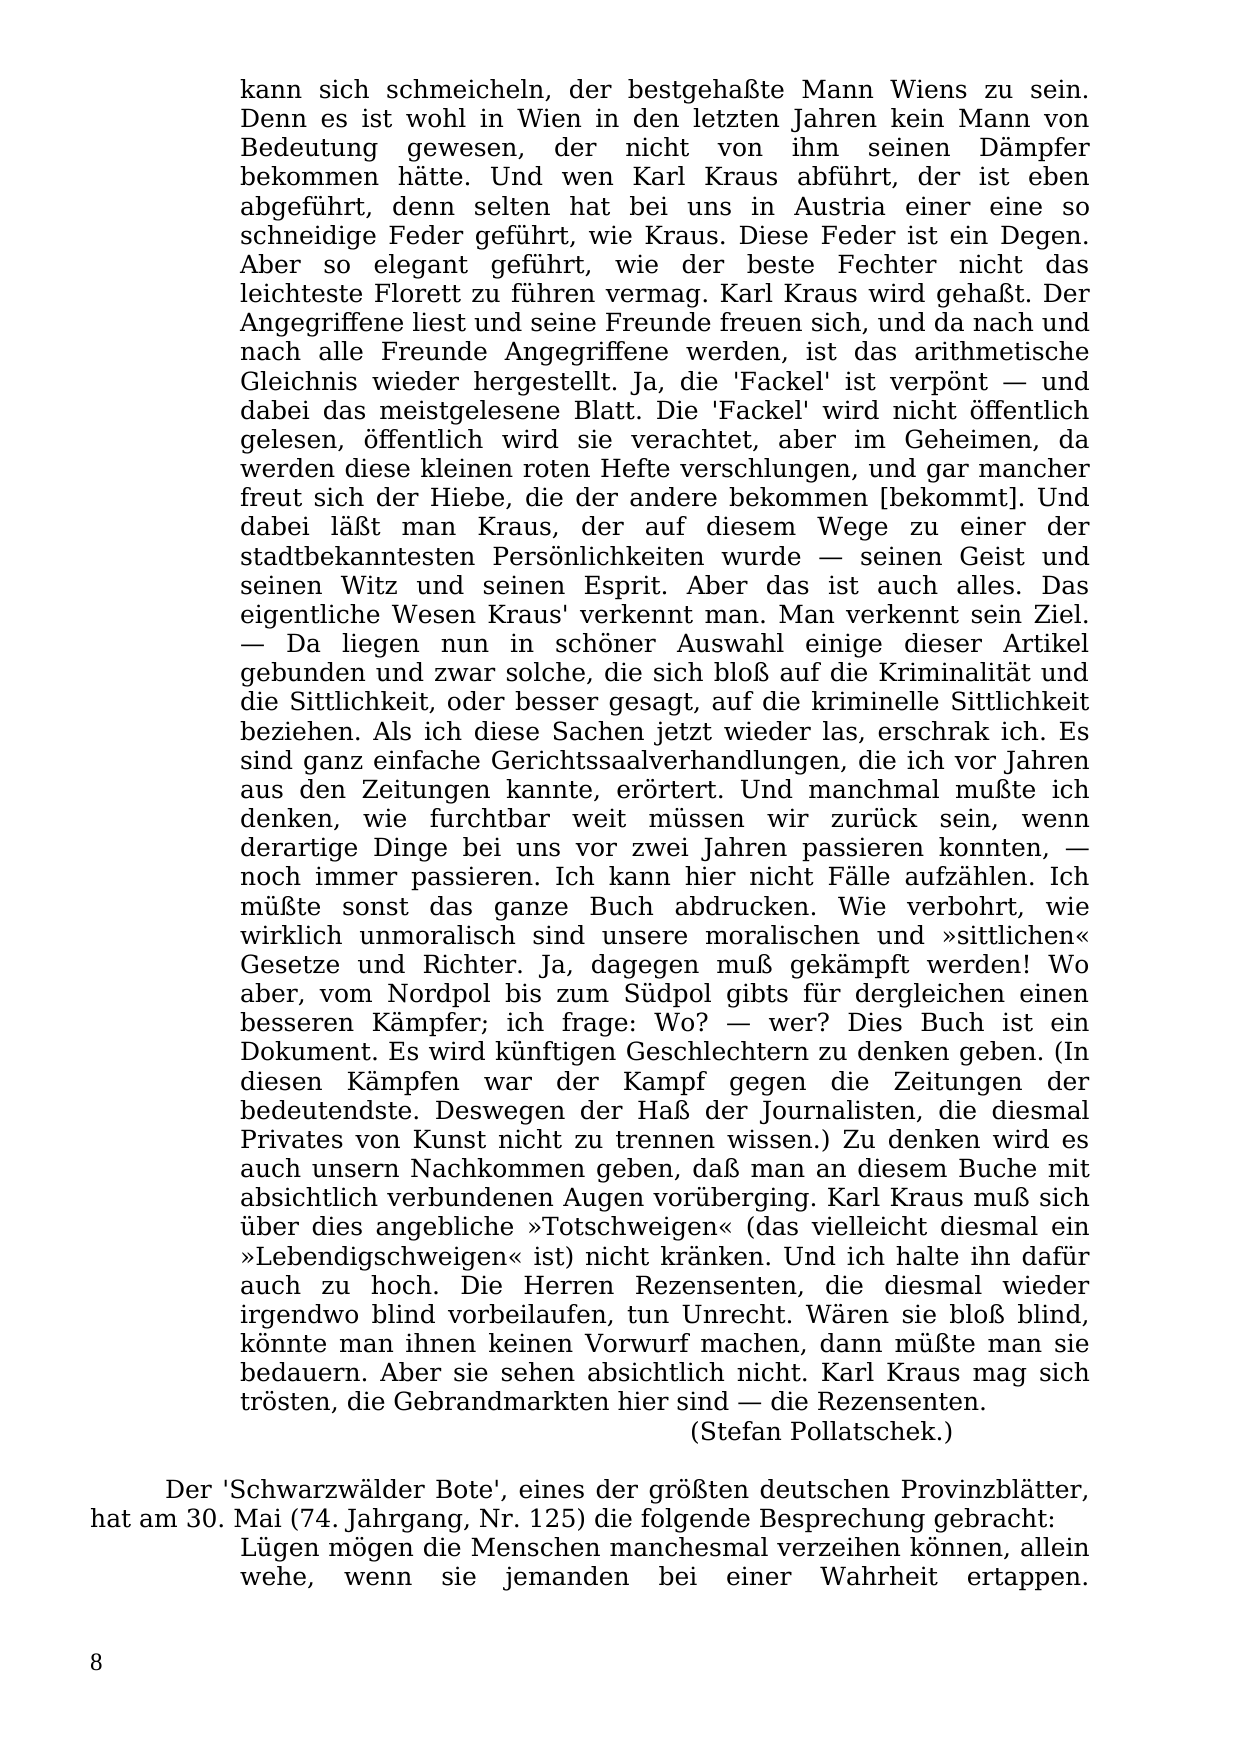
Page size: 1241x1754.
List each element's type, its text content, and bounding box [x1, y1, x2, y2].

text kann sich schmeicheln, der bestgehaßte Mann Wiens zu sein. Denn es ist wohl in Wien in den letzten Jahren kein Mann von Bedeutung gewesen, der nicht von ihm seinen Dämpfer bekommen hätte. Und wen Karl Kraus abführt, der ist eben abgeführt, denn selten hat bei uns in Austria einer eine so schneidige Feder geführt, wie Kraus. Diese Feder ist ein Degen. Aber so elegant geführt, wie der beste Fechter nicht das leichteste Florett zu führen vermag. Karl Kraus wird gehaßt. Der Angegriffene liest und seine Freunde freuen sich, und da nach und nach alle Freunde Angegriffene werden, ist das arithmetische Gleichnis wieder hergestellt. Ja, die 'Fackel' ist verpönt — und dabei das meistgelesene Blatt. Die 'Fackel' wird nicht öffentlich gelesen, öffentlich wird sie verachtet, aber im Geheimen, da werden diese kleinen roten Hefte verschlungen, und gar mancher freut sich der Hiebe, die der andere bekommen [bekommt]. Und dabei läßt man Kraus, der auf diesem Wege zu einer der stadtbekanntesten Persönlichkeiten wurde — seinen Geist und seinen Witz und seinen Esprit. Aber das ist auch alles. Das eigentliche Wesen Kraus' verkennt man. Man verkennt sein Ziel. — Da liegen nun in schöner Auswahl einige dieser Artikel gebunden und zwar solche, die sich bloß auf die Kriminalität und die Sittlichkeit, oder besser gesagt, auf die kriminelle Sittlichkeit beziehen. Als ich diese Sachen jetzt wieder las, erschrak ich. Es sind ganz einfache Gerichtssaalverhandlungen, die ich vor Jahren aus den Zeitungen kannte, erörtert. Und manchmal mußte ich denken, wie furchtbar weit müssen wir zurück sein, wenn derartige Dinge bei uns vor zwei Jahren passieren konnten, — noch immer passieren. Ich kann hier nicht Fälle aufzählen. Ich müßte sonst das ganze Buch abdrucken. Wie verbohrt, wie wirklich unmoralisch sind unsere moralischen und »sittlichen« Gesetze und Richter. Ja, dagegen muß gekämpft werden! Wo aber, vom Nordpol bis zum Südpol gibts für dergleichen einen besseren Kämpfer; ich frage: Wo? — wer? Dies Buch ist ein Dokument. Es wird künftigen Geschlechtern zu denken geben. (In diesen Kämpfen war der Kampf gegen die Zeitungen der bedeutendste. Deswegen der Haß der Journalisten, die diesmal Privates von Kunst nicht zu trennen wissen.) Zu denken wird es auch unsern Nachkommen geben, daß man an diesem Buche mit absichtlich verbundenen Augen vorüberging. Karl Kraus muß sich über dies angebliche »Totschweigen« (das vielleicht diesmal ein »Lebendigschweigen« ist) nicht kränken. Und ich halte ihn dafür auch zu hoch. Die Herren Rezensenten, die diesmal wieder irgendwo blind vorbeilaufen, tun Unrecht. Wären sie bloß blind, könnte man ihnen keinen Vorwurf machen, dann müßte man sie bedauern. Aber sie sehen absichtlich nicht. Karl Kraus mag sich trösten, die Gebrandmarkten hier sind — die Rezensenten. (Stefan Pollatschek.) [240, 75, 1091, 1446]
text Der 'Schwarzwälder Bote', eines der größten deutschen Provinzblätter, hat am 30. Mai (74. Jahrgang, Nr. 125) die folgende Besprechung gebracht: [90, 1475, 1091, 1533]
text Lügen mögen die Menschen manchesmal verzeihen können, allein wehe, wenn sie jemanden bei einer Wahrheit ertappen. [240, 1533, 1091, 1592]
